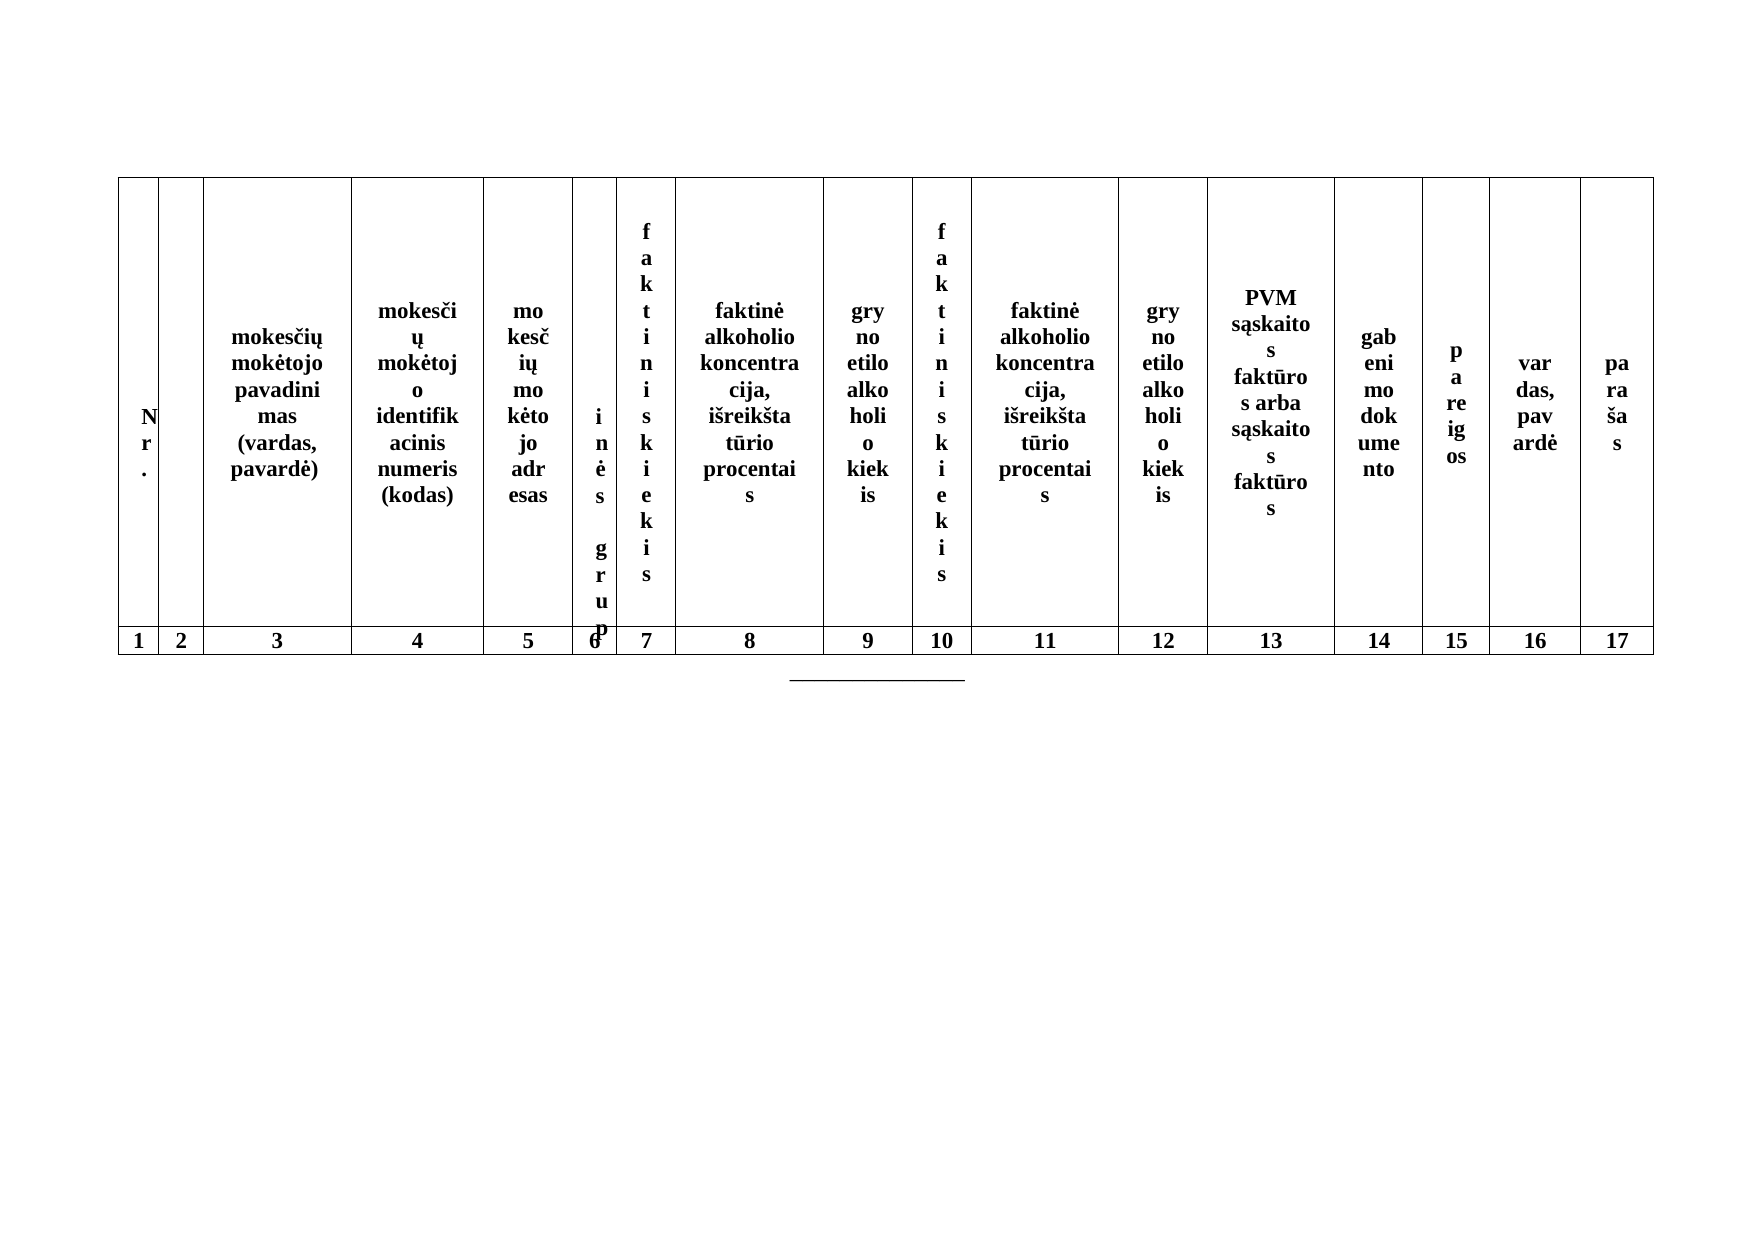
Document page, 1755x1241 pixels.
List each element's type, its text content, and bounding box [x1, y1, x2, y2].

table_cell faktinė alkoholio koncentracija, išreikšta tūrio procentais [676, 178, 823, 626]
table_cell 14 [1335, 627, 1422, 654]
table_cell 11 [972, 627, 1118, 654]
table_header Nr. [119, 178, 158, 626]
table_cell 8 [676, 627, 823, 654]
table_cell faktinis kiekis [913, 178, 971, 626]
table_cell 16 [1490, 627, 1580, 654]
table_cell 9 [824, 627, 912, 654]
table_cell faktinis kiekis [617, 178, 675, 626]
table_cell 3 [204, 627, 351, 654]
table_cell 4 [352, 627, 483, 654]
table_cell 5 [484, 627, 572, 654]
table_cell mokesčių mokėtojo adresas [484, 178, 572, 626]
table_cell gryno etilo alkoholio kiekis [1119, 178, 1207, 626]
table_cell parašas [1581, 178, 1653, 626]
table_header Tarifinės grupės kodas [573, 178, 616, 626]
table_cell gryno etilo alkoholio kiekis [824, 178, 912, 626]
table_cell 15 [1423, 627, 1489, 654]
table_cell 6 [573, 627, 616, 654]
table_cell 7 [617, 627, 675, 654]
table_cell pareigos [1423, 178, 1489, 626]
table_cell 10 [913, 627, 971, 654]
table_cell faktinė alkoholio koncentracija, išreikšta tūrio procentais [972, 178, 1118, 626]
table_cell 17 [1581, 627, 1653, 654]
table_header [159, 178, 203, 626]
table_cell vardas, pavardė [1490, 178, 1580, 626]
table_cell gabenimo dokumento [1335, 178, 1422, 626]
table_cell mokesčių mokėtojo pavadinimas (vardas, pavardė) [204, 178, 351, 626]
table_cell 12 [1119, 627, 1207, 654]
table_cell 2 [159, 627, 203, 654]
table_cell mokesčių mokėtojo identifikacinis numeris (kodas) [352, 178, 483, 626]
table_cell 13 [1208, 627, 1334, 654]
table_cell 1 [119, 627, 158, 654]
table_cell PVM sąskaitos faktūros arba sąskaitos faktūros [1208, 178, 1334, 626]
text ______________ [118, 655, 1636, 683]
